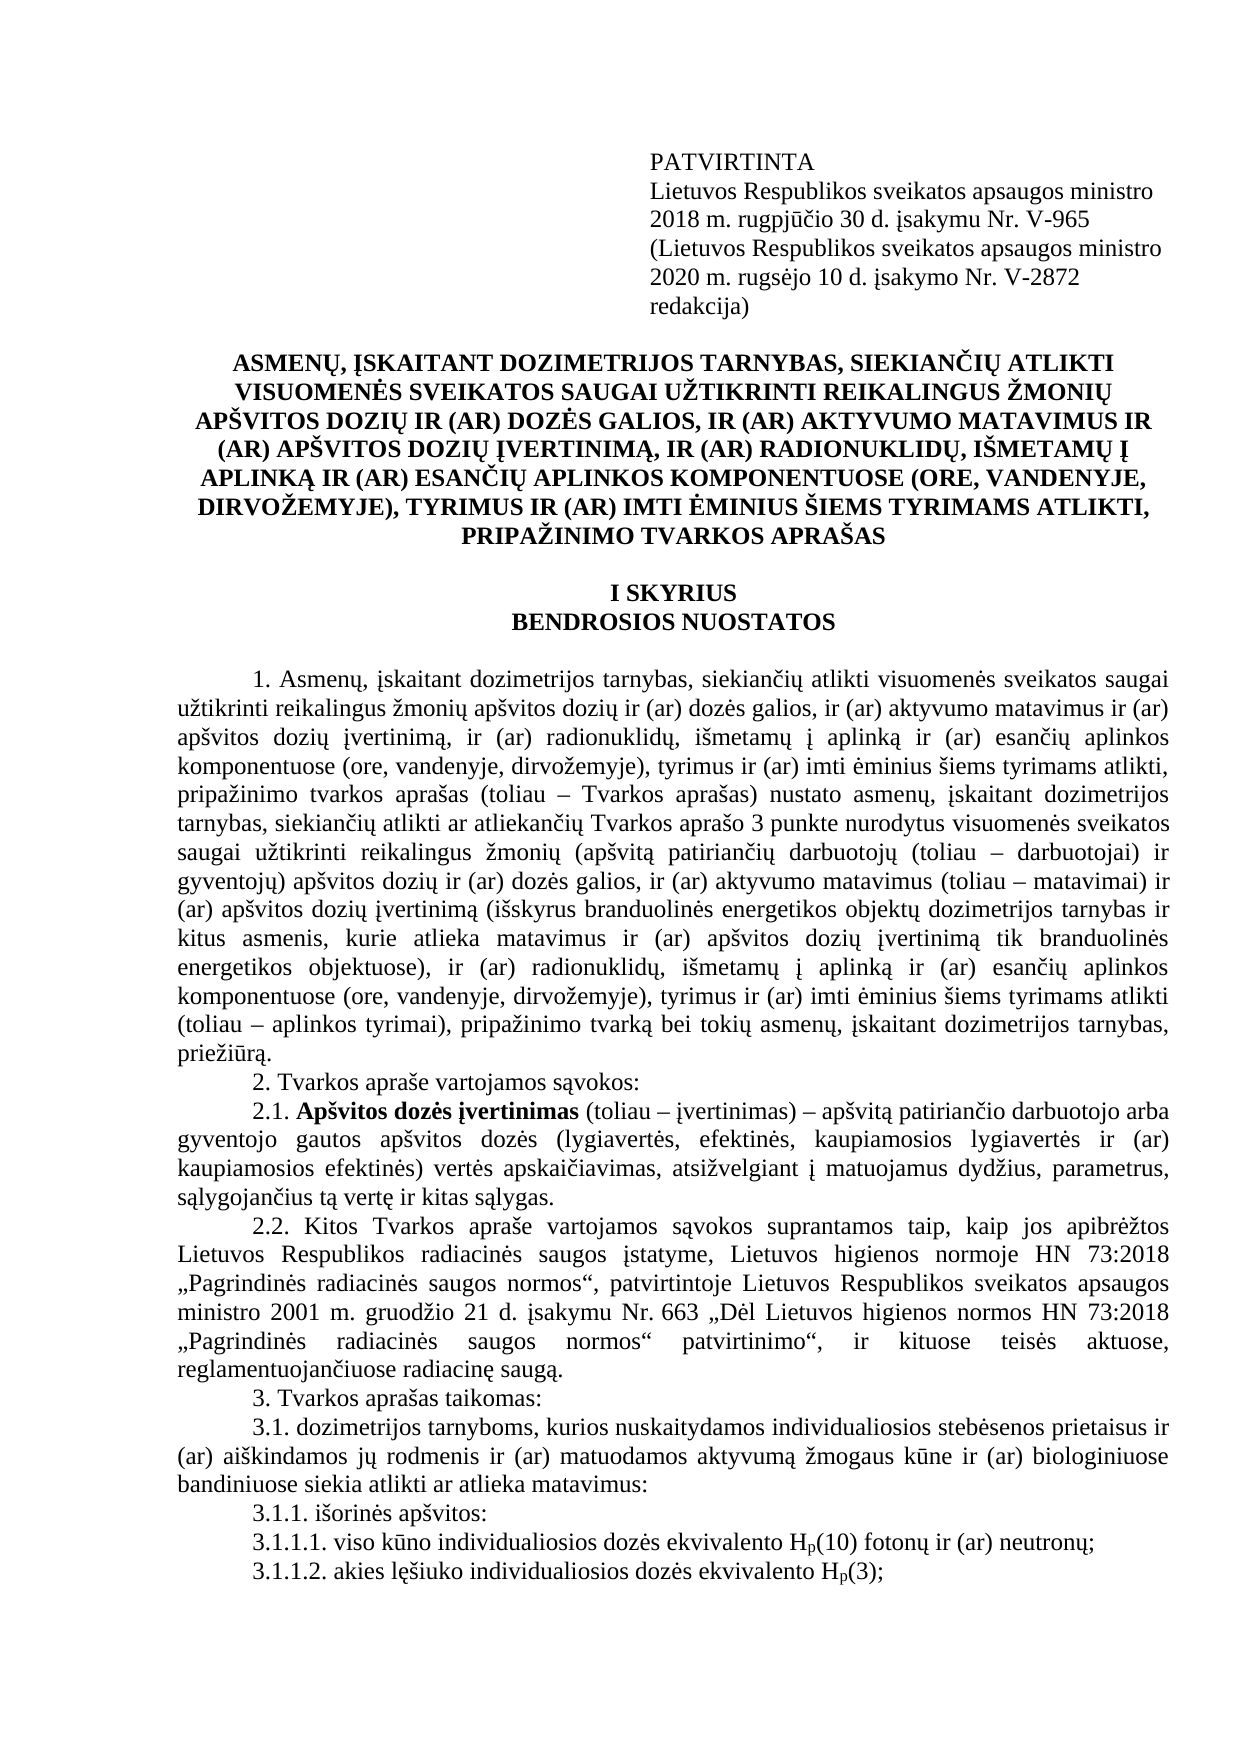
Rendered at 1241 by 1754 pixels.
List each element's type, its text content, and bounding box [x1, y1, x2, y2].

text (Lietuvos Respublikos sveikatos apsaugos ministro [649, 233, 1170, 262]
text 3.1.1.1. viso kūno individualiosios dozės ekvivalento Hp(10) fotonų ir (ar) neutronų; [177, 1527, 1170, 1556]
text 2.2. Kitos Tvarkos apraše vartojamos sąvokos suprantamos taip, kaip jos apibrėžtos Lietuvos Respublikos radiacinės saugos įstatyme, Lietuvos higienos normoje HN 73:2018 „Pagrindinės radiacinės saugos normos“, patvirtintoje Lietuvos Respublikos sveikatos apsaugos ministro 2001 m. gruodžio 21 d. įsakymu Nr. 663 „Dėl Lietuvos higienos normos HN 73:2018 „Pagrindinės radiacinės saugos normos“ patvirtinimo“, ir kituose teisės aktuose, reglamentuojančiuose radiacinę saugą. [177, 1211, 1170, 1383]
text Lietuvos Respublikos sveikatos apsaugos ministro [649, 176, 1170, 204]
text 3.1. dozimetrijos tarnyboms, kurios nuskaitydamos individualiosios stebėsenos prietaisus ir (ar) aiškindamos jų rodmenis ir (ar) matuodamos aktyvumą žmogaus kūne ir (ar) biologiniuose bandiniuose siekia atlikti ar atlieka matavimus: [177, 1412, 1170, 1498]
text 1. Asmenų, įskaitant dozimetrijos tarnybas, siekiančių atlikti visuomenės sveikatos saugai užtikrinti reikalingus žmonių apšvitos dozių ir (ar) dozės galios, ir (ar) aktyvumo matavimus ir (ar) apšvitos dozių įvertinimą, ir (ar) radionuklidų, išmetamų į aplinką ir (ar) esančių aplinkos komponentuose (ore, vandenyje, dirvožemyje), tyrimus ir (ar) imti ėminius šiems tyrimams atlikti, pripažinimo tvarkos aprašas (toliau – Tvarkos aprašas) nustato asmenų, įskaitant dozimetrijos tarnybas, siekiančių atlikti ar atliekančių Tvarkos aprašo 3 punkte nurodytus visuomenės sveikatos saugai užtikrinti reikalingus žmonių (apšvitą patiriančių darbuotojų (toliau – darbuotojai) ir gyventojų) apšvitos dozių ir (ar) dozės galios, ir (ar) aktyvumo matavimus (toliau – matavimai) ir (ar) apšvitos dozių įvertinimą (išskyrus branduolinės energetikos objektų dozimetrijos tarnybas ir kitus asmenis, kurie atlieka matavimus ir (ar) apšvitos dozių įvertinimą tik branduolinės energetikos objektuose), ir (ar) radionuklidų, išmetamų į aplinką ir (ar) esančių aplinkos komponentuose (ore, vandenyje, dirvožemyje), tyrimus ir (ar) imti ėminius šiems tyrimams atlikti (toliau – aplinkos tyrimai), pripažinimo tvarką bei tokių asmenų, įskaitant dozimetrijos tarnybas, priežiūrą. [177, 664, 1170, 1067]
text 2.1. Apšvitos dozės įvertinimas (toliau – įvertinimas) – apšvitą patiriančio darbuotojo arba gyventojo gautos apšvitos dozės (lygiavertės, efektinės, kaupiamosios lygiavertės ir (ar) kaupiamosios efektinės) vertės apskaičiavimas, atsižvelgiant į matuojamus dydžius, parametrus, sąlygojančius tą vertę ir kitas sąlygas. [177, 1096, 1170, 1211]
text BENDROSIOS NUOSTATOS [177, 607, 1170, 636]
text 2020 m. rugsėjo 10 d. įsakymo Nr. V-2872 [649, 262, 1170, 291]
text I SKYRIUS [177, 578, 1170, 607]
text 3. Tvarkos aprašas taikomas: [177, 1383, 1170, 1412]
text 2018 m. rugpjūčio 30 d. įsakymu Nr. V-965 [649, 204, 1170, 233]
text asmenų, įskaitant dozimetrijos tarnybas, SIEKIANČIŲ ATLIKTI visuomenės sveikatos saugai užtikrinti reikalingus žmonių apšvitos dozių ir (ar) dozės galios, ir (ar) aktyvumo matavimus ir (ar) apšvitos dozių įvertinimą, ir (ar) radionuklidų, išmetamų į aplinką ir (ar) esančių aplinkos komponentuose (ore, vandenyje, dirvožemyje), tyrimus ir (ar) imti ėminius šiems tyrimams atlikti, pripažinimo tvarkOS APRAŠAS [177, 348, 1170, 549]
text 3.1.1.2. akies lęšiuko individualiosios dozės ekvivalento Hp(3); [177, 1556, 1170, 1584]
text PATVIRTINTA [649, 147, 1170, 176]
text 3.1.1. išorinės apšvitos: [177, 1498, 1170, 1527]
text 2. Tvarkos apraše vartojamos sąvokos: [177, 1067, 1170, 1096]
text redakcija) [649, 291, 1170, 319]
